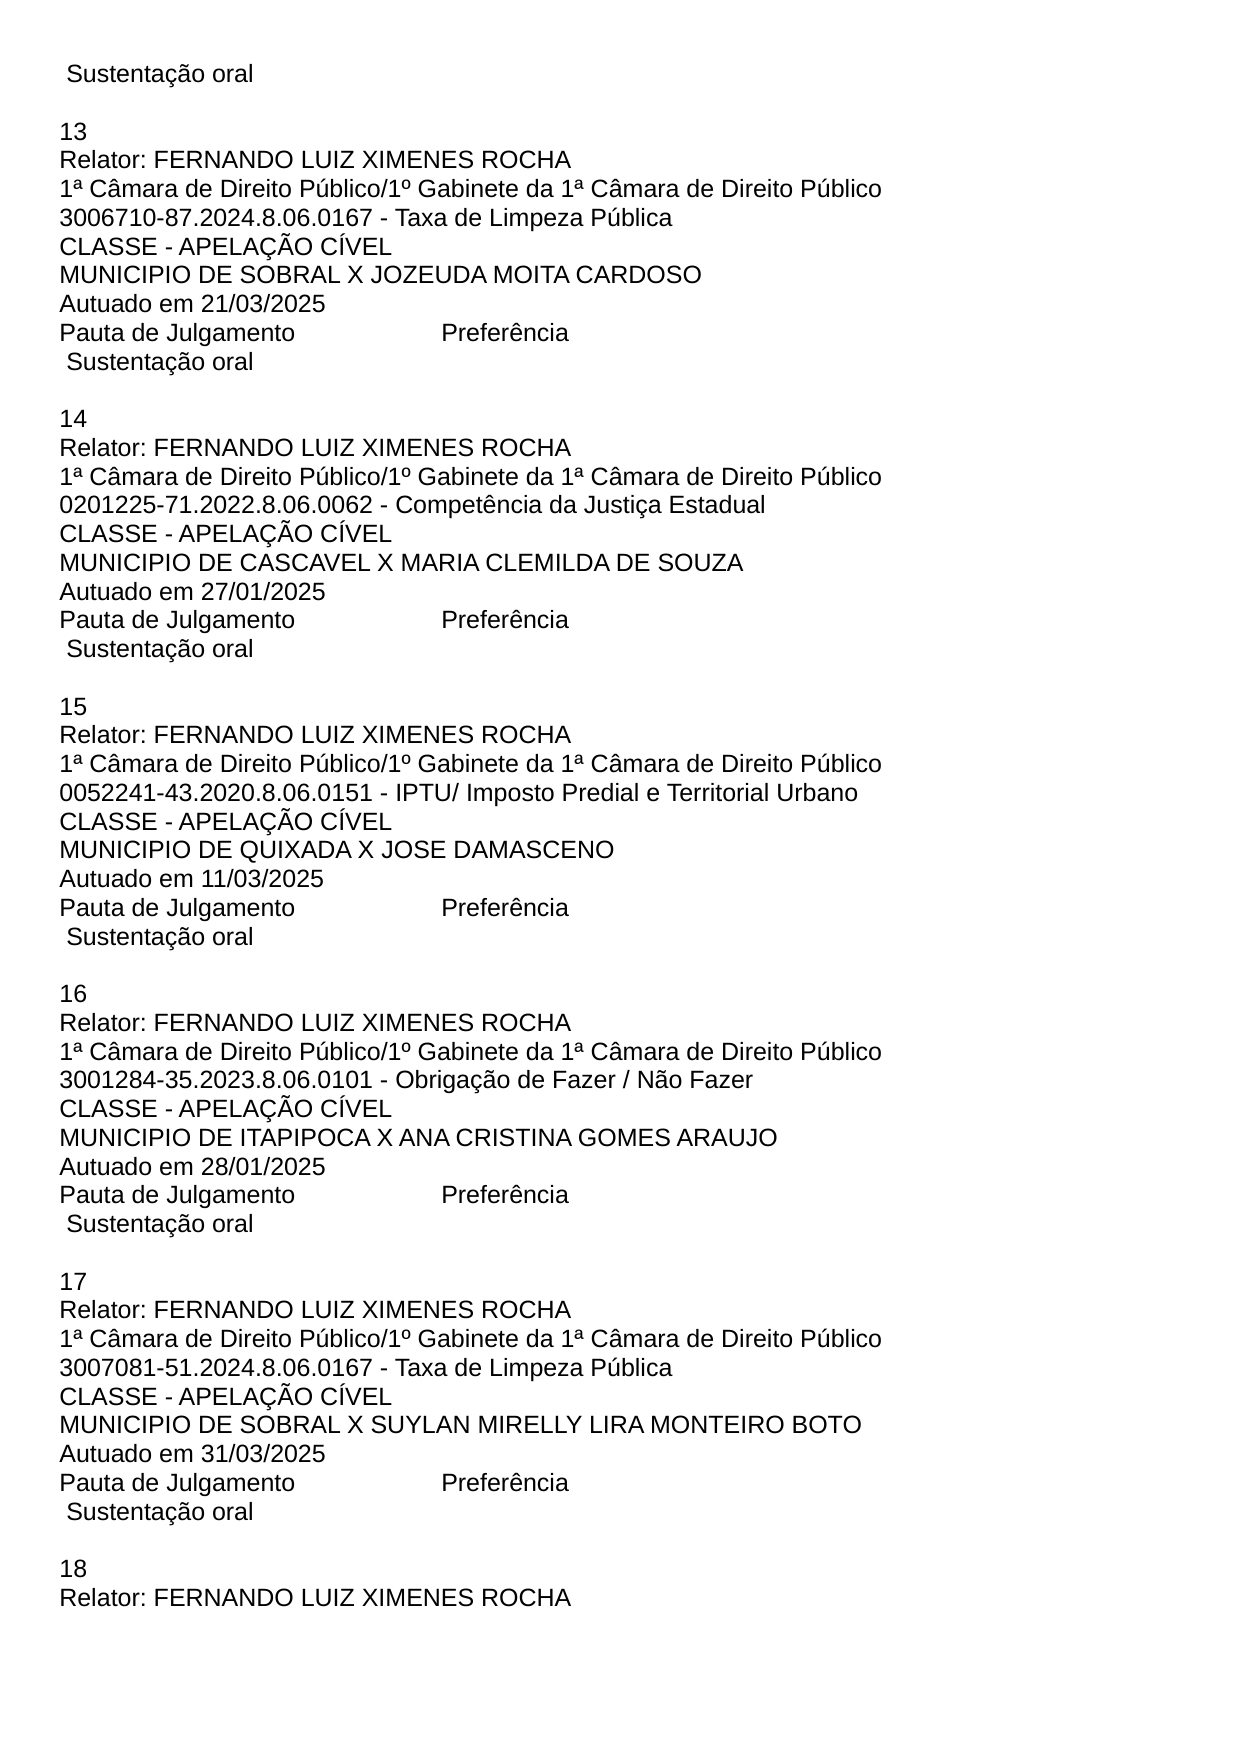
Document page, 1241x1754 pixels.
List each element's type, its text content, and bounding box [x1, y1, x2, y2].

text CLASSE - APELAÇÃO CÍVEL [59, 807, 989, 835]
text 15 [59, 692, 989, 720]
text Relator: FERNANDO LUIZ XIMENES ROCHA [59, 1008, 989, 1037]
text CLASSE - APELAÇÃO CÍVEL [59, 232, 989, 260]
text Autuado em 11/03/2025 [59, 864, 989, 893]
text Pauta de Julgamento Preferência [59, 893, 989, 922]
text 3007081-51.2024.8.06.0167 - Taxa de Limpeza Pública [59, 1353, 989, 1382]
text Relator: FERNANDO LUIZ XIMENES ROCHA [59, 433, 989, 462]
text Autuado em 28/01/2025 [59, 1152, 989, 1180]
text Sustentação oral [59, 1497, 989, 1525]
text 3001284-35.2023.8.06.0101 - Obrigação de Fazer / Não Fazer [59, 1065, 989, 1094]
text Autuado em 31/03/2025 [59, 1439, 989, 1468]
text Pauta de Julgamento Preferência [59, 1468, 989, 1497]
text 1ª Câmara de Direito Público/1º Gabinete da 1ª Câmara de Direito Público [59, 174, 989, 203]
text 1ª Câmara de Direito Público/1º Gabinete da 1ª Câmara de Direito Público [59, 1037, 989, 1065]
text 1ª Câmara de Direito Público/1º Gabinete da 1ª Câmara de Direito Público [59, 1324, 989, 1353]
text Relator: FERNANDO LUIZ XIMENES ROCHA [59, 1295, 989, 1324]
text Autuado em 21/03/2025 [59, 289, 989, 318]
text Relator: FERNANDO LUIZ XIMENES ROCHA [59, 1583, 989, 1612]
text Sustentação oral [59, 1209, 989, 1238]
text Pauta de Julgamento Preferência [59, 318, 989, 347]
text Relator: FERNANDO LUIZ XIMENES ROCHA [59, 145, 989, 174]
text Sustentação oral [59, 59, 989, 88]
text 3006710-87.2024.8.06.0167 - Taxa de Limpeza Pública [59, 203, 989, 232]
text 1ª Câmara de Direito Público/1º Gabinete da 1ª Câmara de Direito Público [59, 749, 989, 778]
text Pauta de Julgamento Preferência [59, 1180, 989, 1209]
text Pauta de Julgamento Preferência [59, 605, 989, 634]
text Relator: FERNANDO LUIZ XIMENES ROCHA [59, 720, 989, 749]
text Sustentação oral [59, 634, 989, 663]
text MUNICIPIO DE CASCAVEL X MARIA CLEMILDA DE SOUZA [59, 548, 989, 577]
text CLASSE - APELAÇÃO CÍVEL [59, 1094, 989, 1123]
text MUNICIPIO DE SOBRAL X SUYLAN MIRELLY LIRA MONTEIRO BOTO [59, 1410, 989, 1439]
text MUNICIPIO DE SOBRAL X JOZEUDA MOITA CARDOSO [59, 260, 989, 289]
text Autuado em 27/01/2025 [59, 577, 989, 605]
text 14 [59, 404, 989, 433]
text CLASSE - APELAÇÃO CÍVEL [59, 1382, 989, 1410]
text 0052241-43.2020.8.06.0151 - IPTU/ Imposto Predial e Territorial Urbano [59, 778, 989, 807]
text MUNICIPIO DE ITAPIPOCA X ANA CRISTINA GOMES ARAUJO [59, 1123, 989, 1152]
text Sustentação oral [59, 922, 989, 950]
text MUNICIPIO DE QUIXADA X JOSE DAMASCENO [59, 835, 989, 864]
text 17 [59, 1267, 989, 1295]
text CLASSE - APELAÇÃO CÍVEL [59, 519, 989, 548]
text Sustentação oral [59, 347, 989, 375]
text 18 [59, 1554, 989, 1583]
text 0201225-71.2022.8.06.0062 - Competência da Justiça Estadual [59, 490, 989, 519]
text 1ª Câmara de Direito Público/1º Gabinete da 1ª Câmara de Direito Público [59, 462, 989, 490]
text 13 [59, 117, 989, 145]
text 16 [59, 979, 989, 1008]
